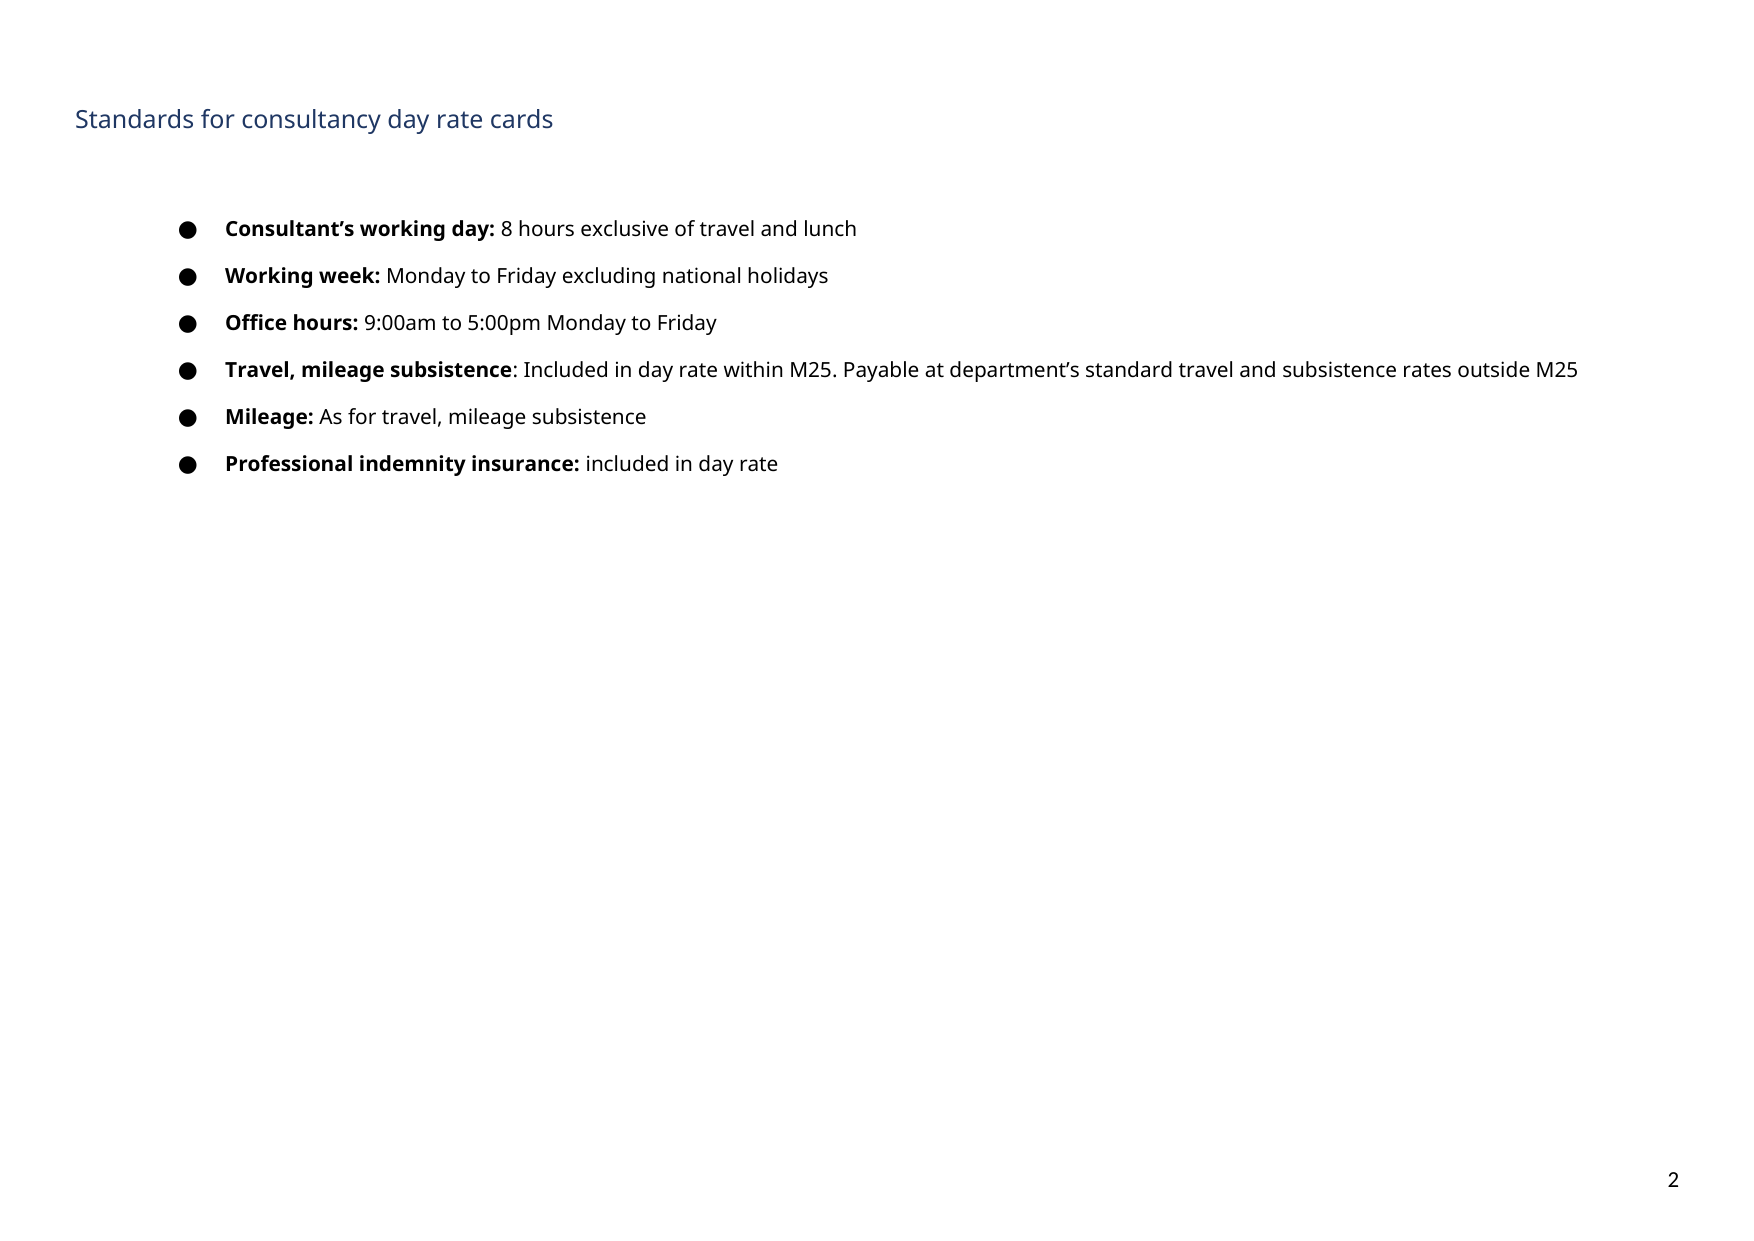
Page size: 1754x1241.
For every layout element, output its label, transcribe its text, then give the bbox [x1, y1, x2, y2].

list Consultant’s working day: 8 hours exclusive of travel and lunch [114, 139, 1678, 184]
list Travel, mileage subsistence: Included in day rate within M25. Payable at department’s standard travel and subsistence rates outside M25 [114, 278, 1678, 325]
list Mileage: As for travel, mileage subsistence [114, 325, 1678, 372]
list Working week: Monday to Friday excluding national holidays [114, 184, 1678, 231]
subtitle Standards for consultancy day rate cards [75, 102, 1679, 136]
list Professional indemnity insurance: included in day rate [114, 372, 1678, 549]
list Office hours: 9:00am to 5:00pm Monday to Friday [114, 231, 1678, 278]
